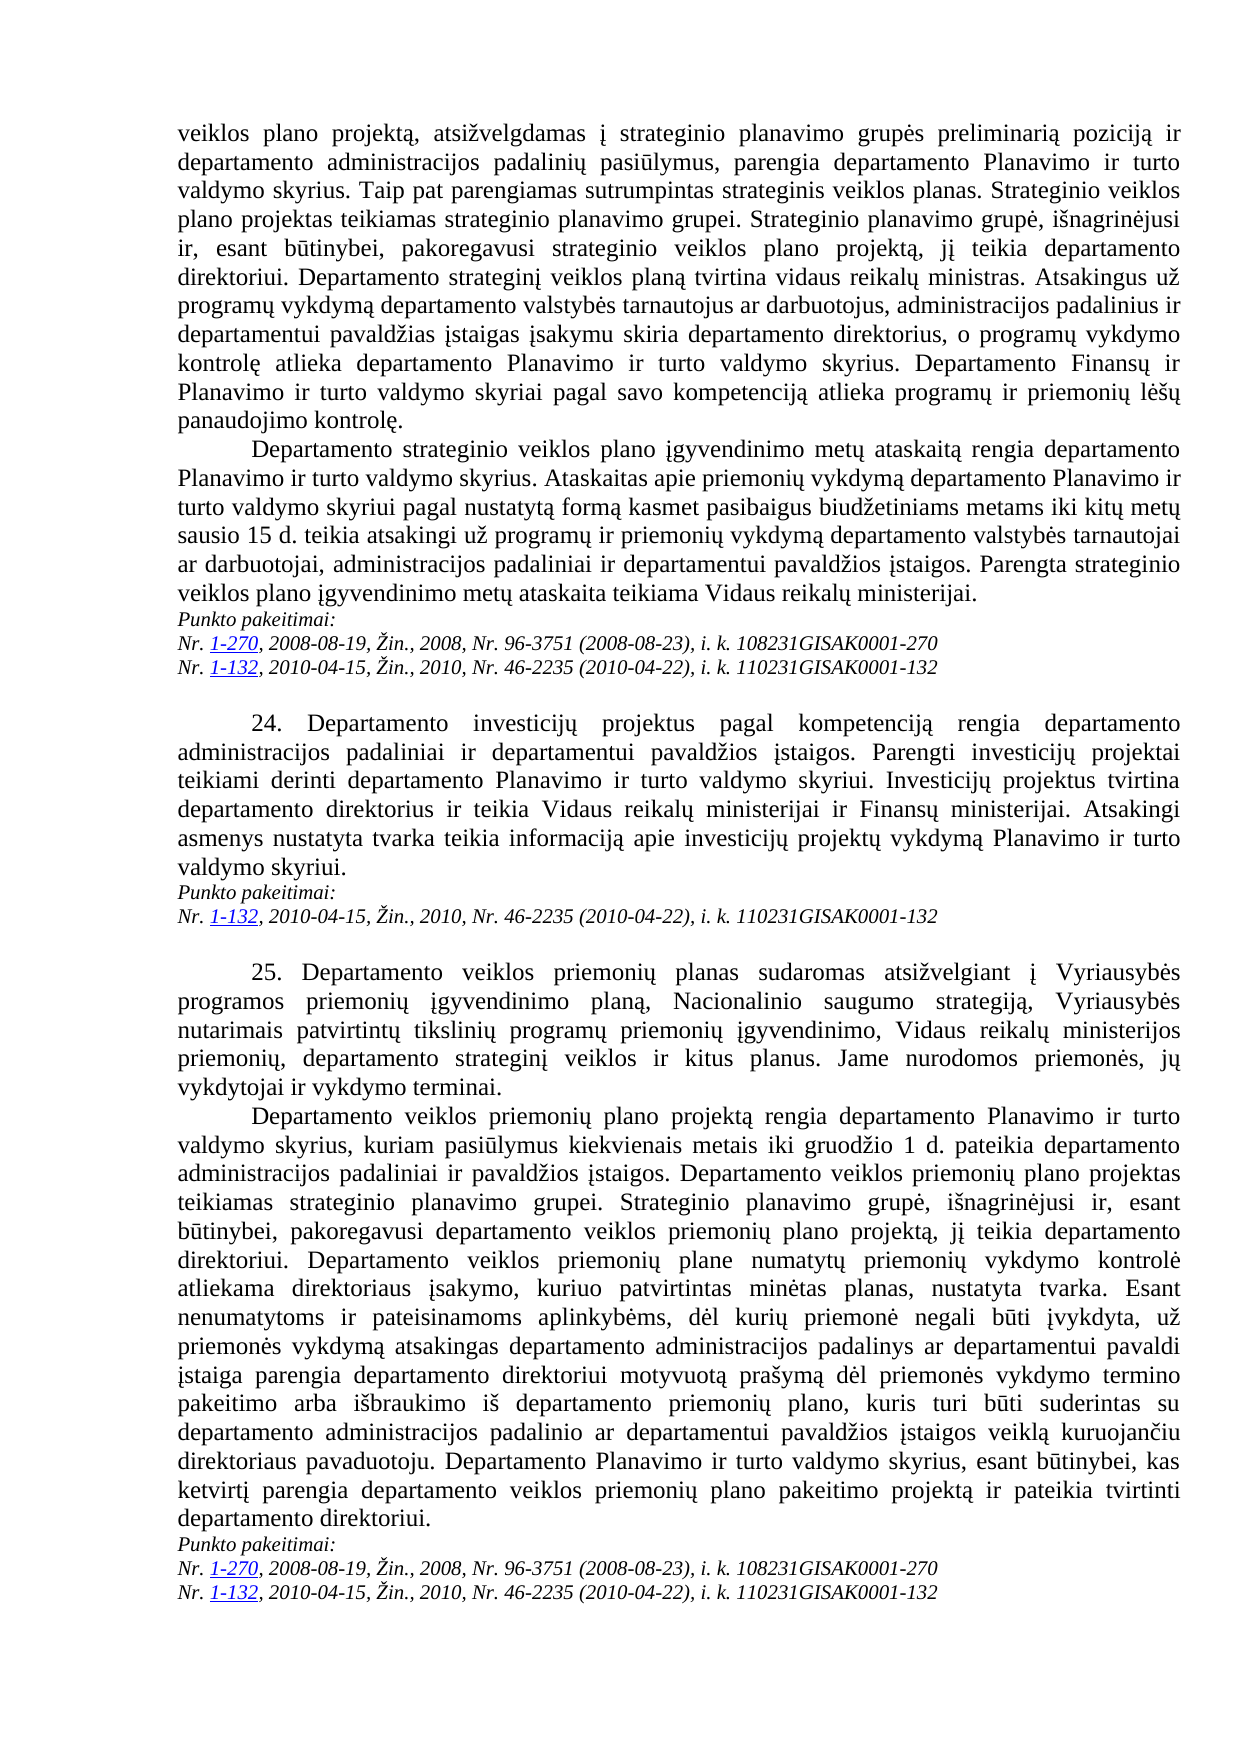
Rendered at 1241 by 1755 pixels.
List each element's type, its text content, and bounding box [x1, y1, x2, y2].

text Punkto pakeitimai: [177, 607, 1181, 631]
text Departamento veiklos priemonių plano projektą rengia departamento Planavimo ir turto valdymo skyrius, kuriam pasiūlymus kiekvienais metais iki gruodžio 1 d. pateikia departamento administracijos padaliniai ir pavaldžios įstaigos. Departamento veiklos priemonių plano projektas teikiamas strateginio planavimo grupei. Strateginio planavimo grupė, išnagrinėjusi ir, esant būtinybei, pakoregavusi departamento veiklos priemonių plano projektą, jį teikia departamento direktoriui. Departamento veiklos priemonių plane numatytų priemonių vykdymo kontrolė atliekama direktoriaus įsakymo, kuriuo patvirtintas minėtas planas, nustatyta tvarka. Esant nenumatytoms ir pateisinamoms aplinkybėms, dėl kurių priemonė negali būti įvykdyta, už priemonės vykdymą atsakingas departamento administracijos padalinys ar departamentui pavaldi įstaiga parengia departamento direktoriui motyvuotą prašymą dėl priemonės vykdymo termino pakeitimo arba išbraukimo iš departamento priemonių plano, kuris turi būti suderintas su departamento administracijos padalinio ar departamentui pavaldžios įstaigos veiklą kuruojančiu direktoriaus pavaduotoju. Departamento Planavimo ir turto valdymo skyrius, esant būtinybei, kas ketvirtį parengia departamento veiklos priemonių plano pakeitimo projektą ir pateikia tvirtinti departamento direktoriui. [177, 1101, 1181, 1532]
text 25. Departamento veiklos priemonių planas sudaromas atsižvelgiant į Vyriausybės programos priemonių įgyvendinimo planą, Nacionalinio saugumo strategiją, Vyriausybės nutarimais patvirtintų tikslinių programų priemonių įgyvendinimo, Vidaus reikalų ministerijos priemonių, departamento strateginį veiklos ir kitus planus. Jame nurodomos priemonės, jų vykdytojai ir vykdymo terminai. [177, 957, 1181, 1101]
text Nr. 1-132, 2010-04-15, Žin., 2010, Nr. 46-2235 (2010-04-22), i. k. 110231GISAK0001-132 [177, 904, 1181, 928]
text Nr. 1-270, 2008-08-19, Žin., 2008, Nr. 96-3751 (2008-08-23), i. k. 108231GISAK0001-270 [177, 631, 1181, 655]
text 24. Departamento investicijų projektus pagal kompetenciją rengia departamento administracijos padaliniai ir departamentui pavaldžios įstaigos. Parengti investicijų projektai teikiami derinti departamento Planavimo ir turto valdymo skyriui. Investicijų projektus tvirtina departamento direktorius ir teikia Vidaus reikalų ministerijai ir Finansų ministerijai. Atsakingi asmenys nustatyta tvarka teikia informaciją apie investicijų projektų vykdymą Planavimo ir turto valdymo skyriui. [177, 708, 1181, 880]
text veiklos plano projektą, atsižvelgdamas į strateginio planavimo grupės preliminarią poziciją ir departamento administracijos padalinių pasiūlymus, parengia departamento Planavimo ir turto valdymo skyrius. Taip pat parengiamas sutrumpintas strateginis veiklos planas. Strateginio veiklos plano projektas teikiamas strateginio planavimo grupei. Strateginio planavimo grupė, išnagrinėjusi ir, esant būtinybei, pakoregavusi strateginio veiklos plano projektą, jį teikia departamento direktoriui. Departamento strateginį veiklos planą tvirtina vidaus reikalų ministras. Atsakingus už programų vykdymą departamento valstybės tarnautojus ar darbuotojus, administracijos padalinius ir departamentui pavaldžias įstaigas įsakymu skiria departamento direktorius, o programų vykdymo kontrolę atlieka departamento Planavimo ir turto valdymo skyrius. Departamento Finansų ir Planavimo ir turto valdymo skyriai pagal savo kompetenciją atlieka programų ir priemonių lėšų panaudojimo kontrolę. [177, 118, 1181, 434]
text Nr. 1-270, 2008-08-19, Žin., 2008, Nr. 96-3751 (2008-08-23), i. k. 108231GISAK0001-270 [177, 1556, 1181, 1580]
text Punkto pakeitimai: [177, 880, 1181, 904]
text Nr. 1-132, 2010-04-15, Žin., 2010, Nr. 46-2235 (2010-04-22), i. k. 110231GISAK0001-132 [177, 655, 1181, 679]
text Departamento strateginio veiklos plano įgyvendinimo metų ataskaitą rengia departamento Planavimo ir turto valdymo skyrius. Ataskaitas apie priemonių vykdymą departamento Planavimo ir turto valdymo skyriui pagal nustatytą formą kasmet pasibaigus biudžetiniams metams iki kitų metų sausio 15 d. teikia atsakingi už programų ir priemonių vykdymą departamento valstybės tarnautojai ar darbuotojai, administracijos padaliniai ir departamentui pavaldžios įstaigos. Parengta strateginio veiklos plano įgyvendinimo metų ataskaita teikiama Vidaus reikalų ministerijai. [177, 434, 1181, 607]
text Punkto pakeitimai: [177, 1532, 1181, 1556]
text Nr. 1-132, 2010-04-15, Žin., 2010, Nr. 46-2235 (2010-04-22), i. k. 110231GISAK0001-132 [177, 1580, 1181, 1604]
